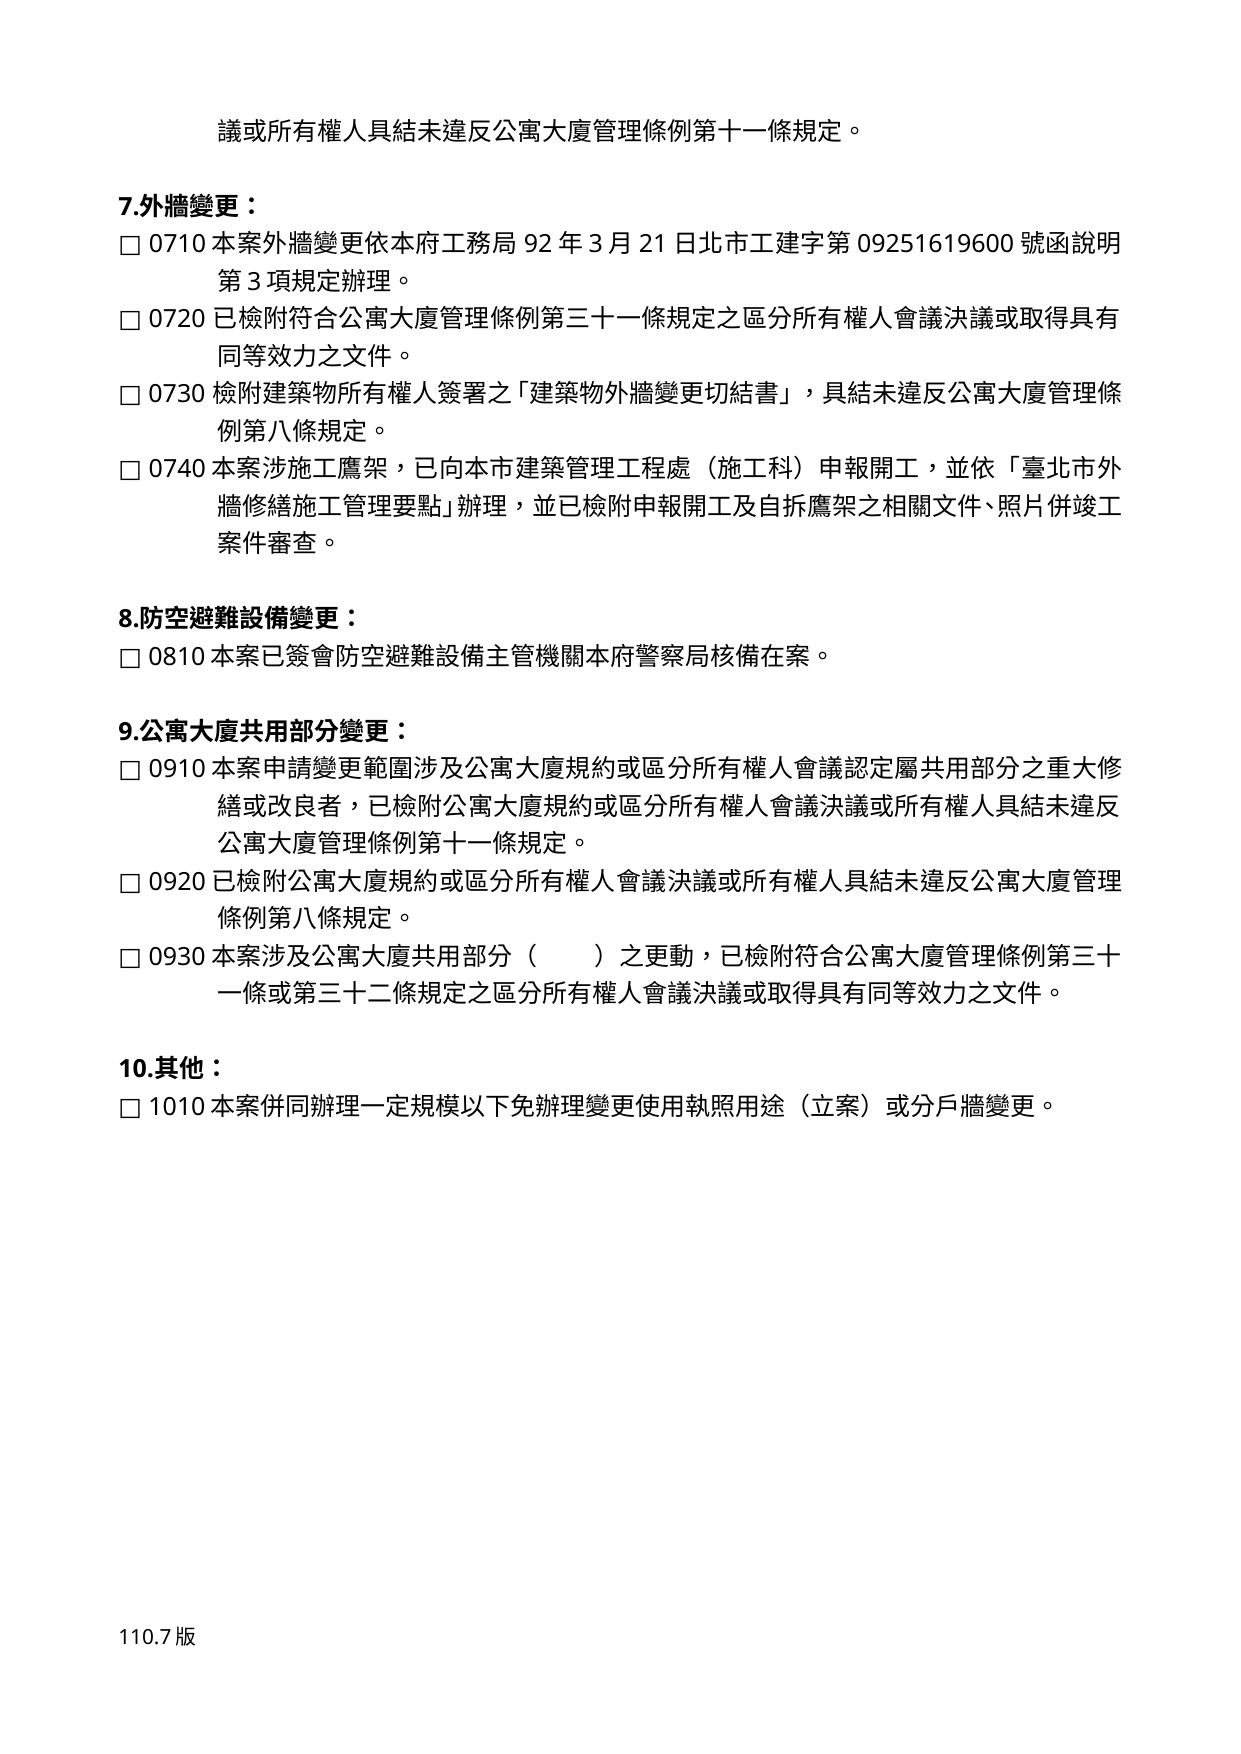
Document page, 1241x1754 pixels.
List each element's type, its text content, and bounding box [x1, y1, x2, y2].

text □ 0920已檢附公寓大廈規約或區分所有權人會議決議或所有權人具結未違反公寓大廈管理條例第八條規定。 [118, 860, 1122, 935]
text 9.公寓大廈共用部分變更： [118, 710, 1122, 748]
text □ 0910本案申請變更範圍涉及公寓大廈規約或區分所有權人會議認定屬共用部分之重大修繕或改良者，已檢附公寓大廈規約或區分所有權人會議決議或所有權人具結未違反公寓大廈管理條例第十一條規定。 [118, 748, 1122, 860]
text □ 0810本案已簽會防空避難設備主管機關本府警察局核備在案。 [118, 635, 1122, 673]
text 議或所有權人具結未違反公寓大廈管理條例第十一條規定。 [118, 110, 1122, 148]
text □ 0930本案涉及公寓大廈共用部分（ ）之更動，已檢附符合公寓大廈管理條例第三十一條或第三十二條規定之區分所有權人會議決議或取得具有同等效力之文件。 [118, 935, 1122, 1010]
text □ 1010本案併同辦理一定規模以下免辦理變更使用執照用途（立案）或分戶牆變更。 [118, 1085, 1122, 1123]
text 8.防空避難設備變更： [118, 598, 1122, 635]
text □ 0740本案涉施工鷹架，已向本市建築管理工程處（施工科）申報開工，並依「臺北市外牆修繕施工管理要點」辦理，並已檢附申報開工及自拆鷹架之相關文件、照片併竣工案件審查。 [118, 448, 1122, 560]
text □ 0710本案外牆變更依本府工務局92年3月21日北市工建字第09251619600號函說明第3項規定辦理。 [118, 223, 1122, 298]
text 7.外牆變更： [118, 185, 1122, 223]
text □ 0720 已檢附符合公寓大廈管理條例第三十一條規定之區分所有權人會議決議或取得具有同等效力之文件。 [118, 298, 1122, 373]
text 10.其他： [118, 1048, 1122, 1085]
text □ 0730 檢附建築物所有權人簽署之「建築物外牆變更切結書」，具結未違反公寓大廈管理條例第八條規定。 [118, 373, 1122, 448]
